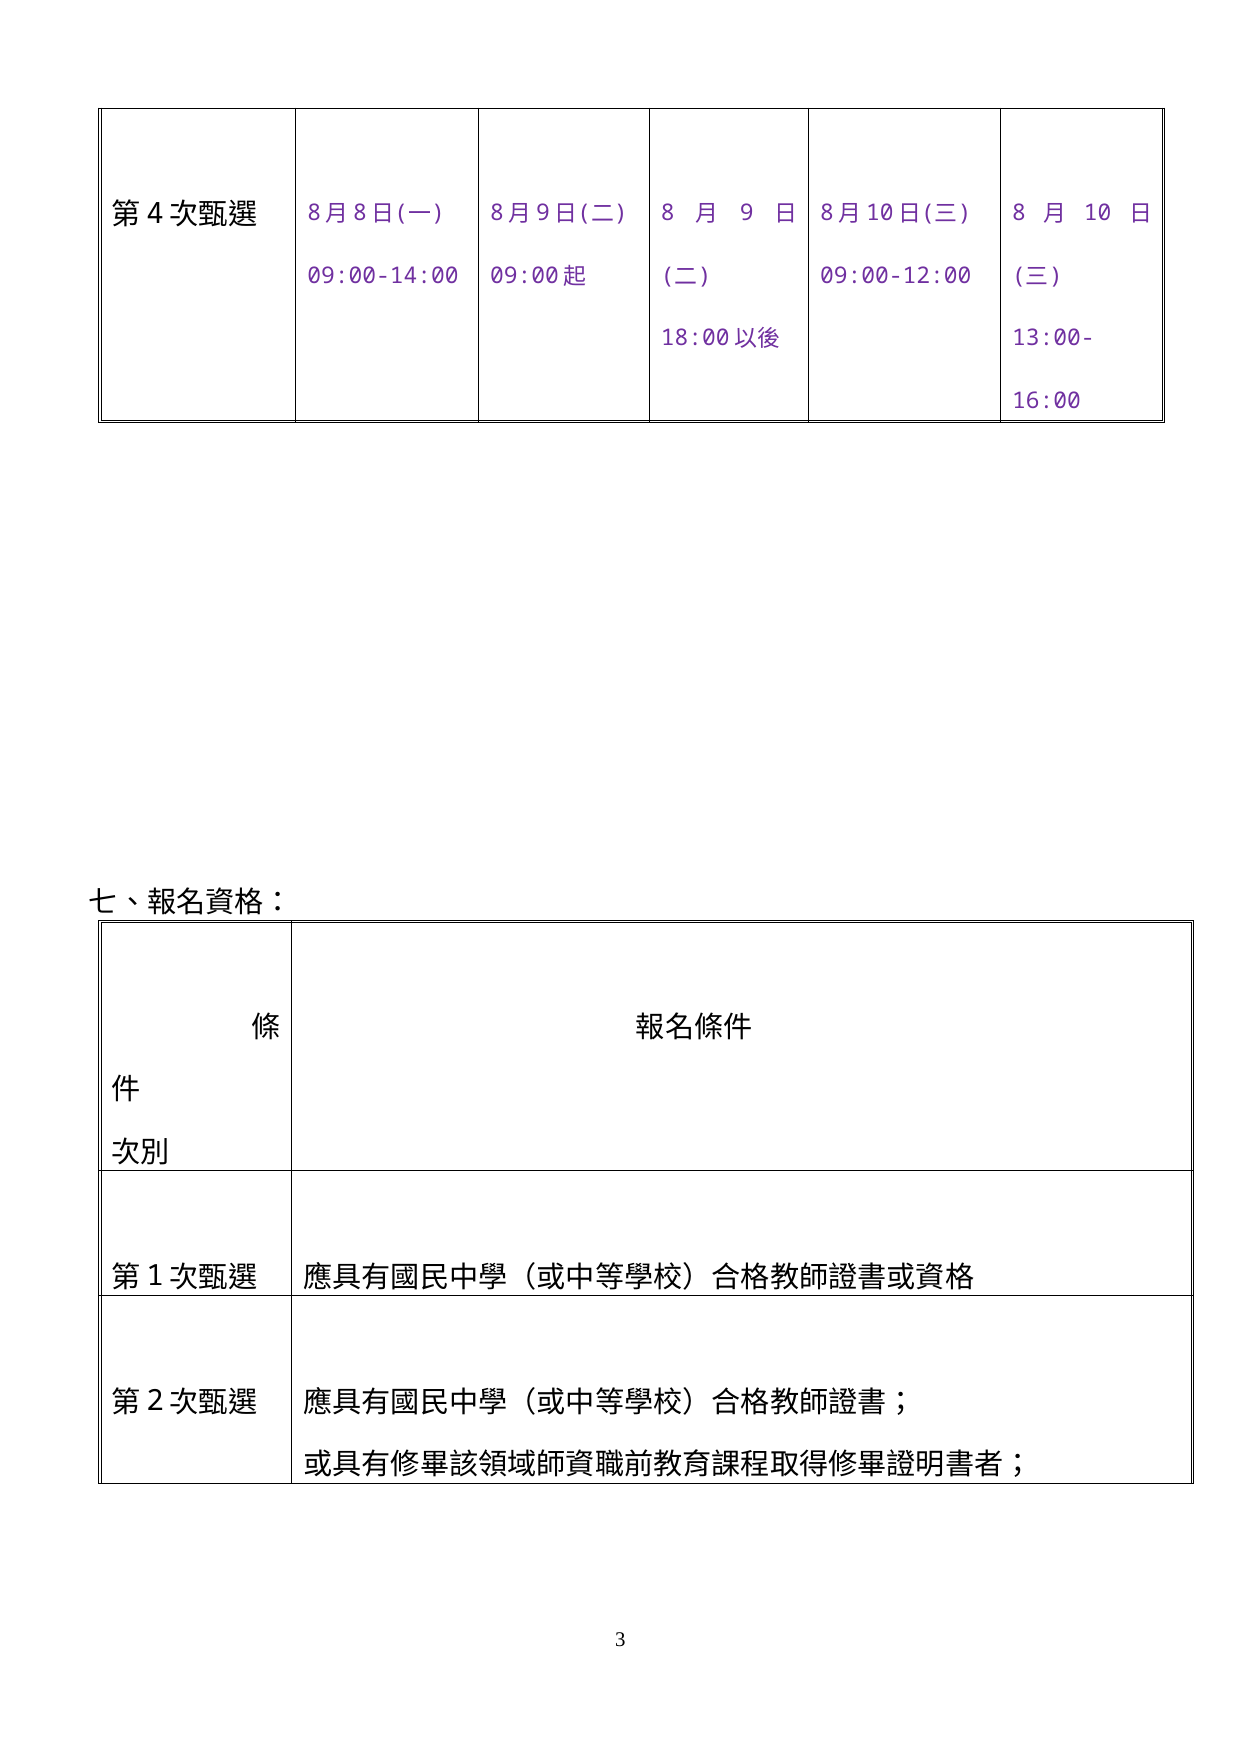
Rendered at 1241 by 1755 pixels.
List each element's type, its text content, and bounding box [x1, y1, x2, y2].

table_cell 8月9日(二) 18:00以後 [650, 109, 808, 420]
table_cell 8月8日(一) 09:00-14:00 [296, 109, 478, 420]
table_cell 第4次甄選 [102, 109, 295, 420]
text 七、報名資格： [89, 858, 1152, 920]
table_cell 8月9日(二) 09:00起 [479, 109, 649, 420]
table_cell 應具有國民中學（或中等學校）合格教師證書或資格 [292, 1171, 1191, 1295]
table_header 條件 次別 [102, 923, 291, 1170]
table_cell 8月10日(三) 09:00-12:00 [809, 109, 1000, 420]
table_cell 第2次甄選 [102, 1296, 291, 1483]
table_cell 第1次甄選 [102, 1171, 291, 1295]
table_header 報名條件 [292, 923, 1191, 1170]
table_cell 應具有國民中學（或中等學校）合格教師證書； 或具有修畢該領域師資職前教育課程取得修畢證明書者； [292, 1296, 1191, 1483]
table_cell 8月10日(三) 13:00-16:00 [1001, 109, 1162, 420]
